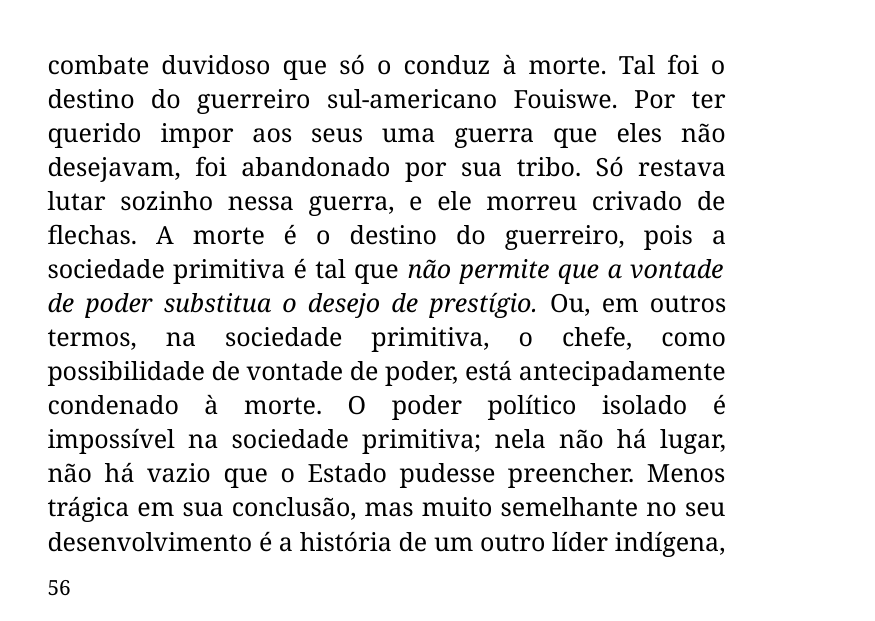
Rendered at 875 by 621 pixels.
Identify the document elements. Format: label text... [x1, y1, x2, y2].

text combate duvidoso que só o conduz à morte. Tal foi o destino do guerreiro sul-americano Fouiswe. Por ter querido impor aos seus uma guerra que eles não desejavam, foi abandonado por sua tribo. Só restava lutar sozinho nessa guerra, e ele morreu crivado de flechas. A morte é o destino do guerreiro, pois a sociedade primitiva é tal que não permite que a vontade de poder substitua o desejo de prestígio. Ou, em outros termos, na sociedade primitiva, o chefe, como possibilidade de vontade de poder, está antecipadamente condenado à morte. O poder político isolado é impossível na sociedade primitiva; nela não há lugar, não há vazio que o Estado pudesse preencher. Menos trágica em sua conclusão, mas muito semelhante no seu desenvolvimento é a história de um outro líder indígena, [47, 47, 726, 558]
